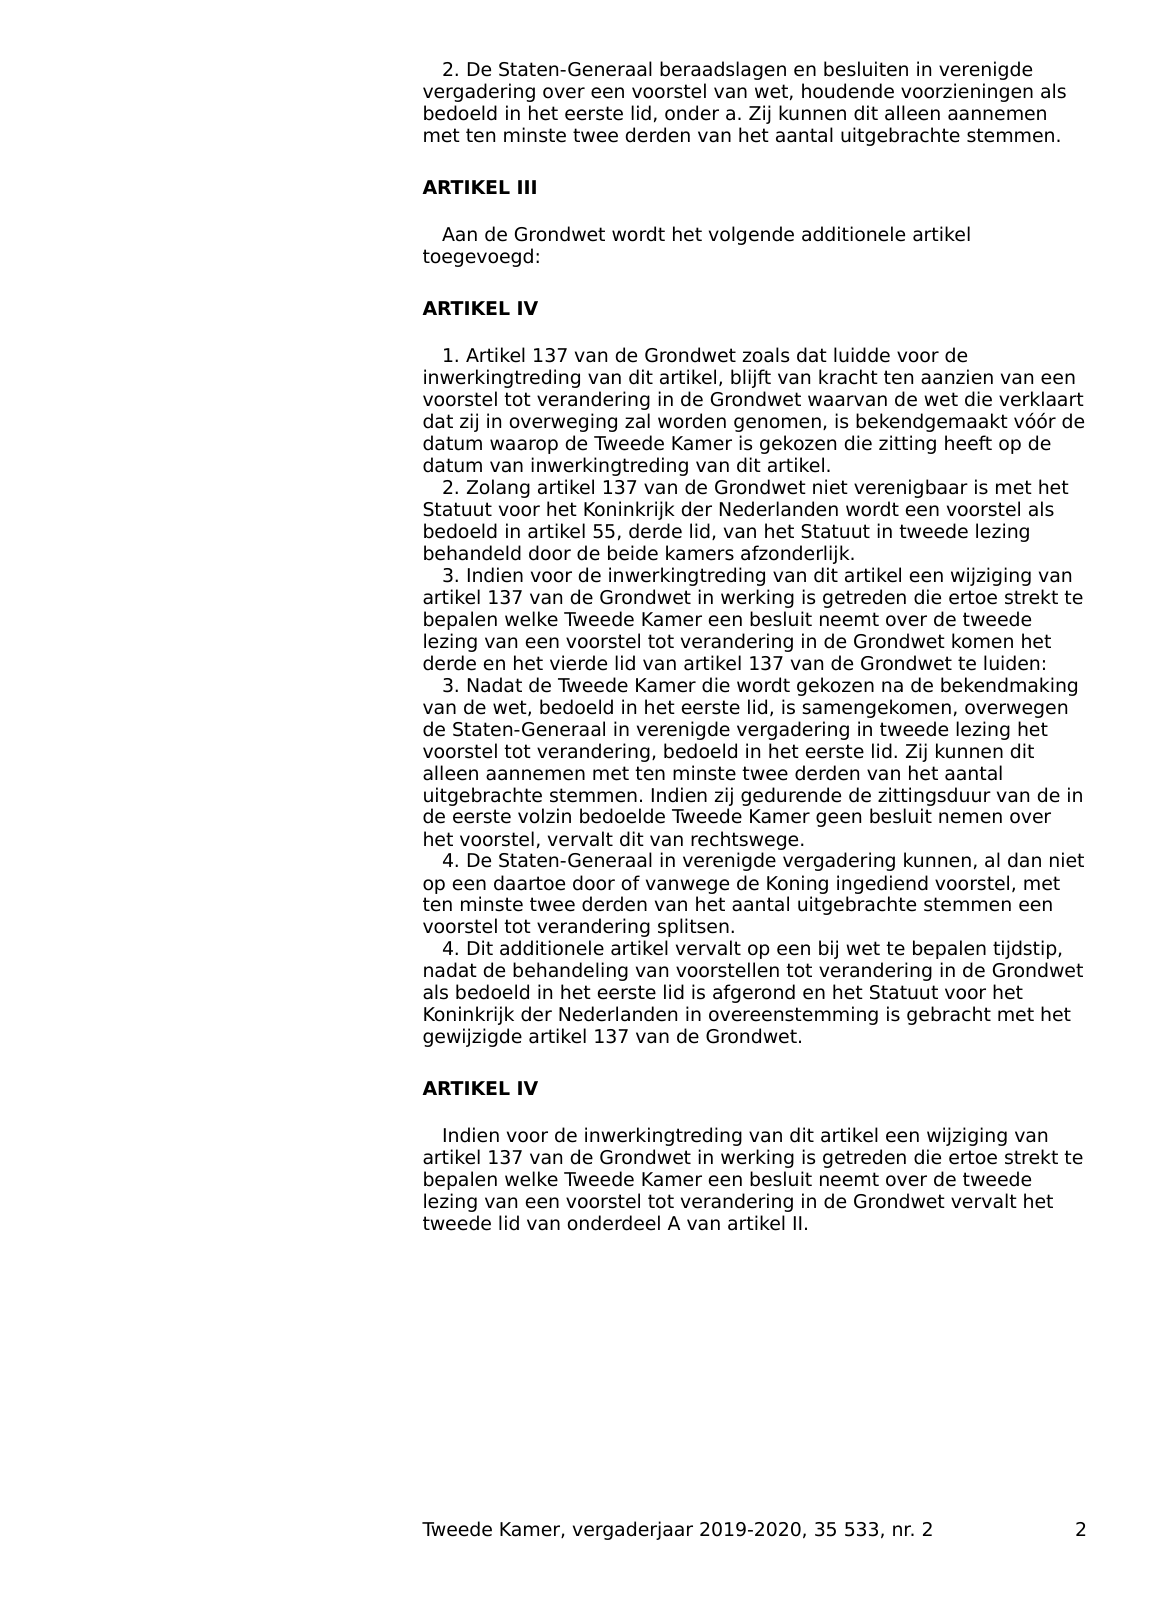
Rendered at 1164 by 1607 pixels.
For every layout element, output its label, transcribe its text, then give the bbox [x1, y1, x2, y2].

text 2. Zolang artikel 137 van de Grondwet niet verenigbaar is met het Statuut voor het Koninkrijk der Nederlanden wordt een voorstel als bedoeld in artikel 55, derde lid, van het Statuut in tweede lezing behandeld door de beide kamers afzonderlijk. [422, 477, 1087, 565]
text 3. Indien voor de inwerkingtreding van dit artikel een wijziging van artikel 137 van de Grondwet in werking is getreden die ertoe strekt te bepalen welke Tweede Kamer een besluit neemt over de tweede lezing van een voorstel tot verandering in de Grondwet komen het derde en het vierde lid van artikel 137 van de Grondwet te luiden: [422, 565, 1087, 674]
subtitle ARTIKEL IV [422, 1078, 1087, 1100]
text 4. Dit additionele artikel vervalt op een bij wet te bepalen tijdstip, nadat de behandeling van voorstellen tot verandering in de Grondwet als bedoeld in het eerste lid is afgerond en het Statuut voor het Koninkrijk der Nederlanden in overeenstemming is gebracht met het gewijzigde artikel 137 van de Grondwet. [422, 938, 1087, 1048]
text 1. Artikel 137 van de Grondwet zoals dat luidde voor de inwerkingtreding van dit artikel, blijft van kracht ten aanzien van een voorstel tot verandering in de Grondwet waarvan de wet die verklaart dat zij in overweging zal worden genomen, is bekendgemaakt vóór de datum waarop de Tweede Kamer is gekozen die zitting heeft op de datum van inwerkingtreding van dit artikel. [422, 345, 1087, 477]
text 2. De Staten-Generaal beraadslagen en besluiten in verenigde vergadering over een voorstel van wet, houdende voorzieningen als bedoeld in het eerste lid, onder a. Zij kunnen dit alleen aannemen met ten minste twee derden van het aantal uitgebrachte stemmen. [422, 59, 1087, 147]
text 4. De Staten-Generaal in verenigde vergadering kunnen, al dan niet op een daartoe door of vanwege de Koning ingediend voorstel, met ten minste twee derden van het aantal uitgebrachte stemmen een voorstel tot verandering splitsen. [422, 850, 1087, 938]
text Aan de Grondwet wordt het volgende additionele artikel toegevoegd: [422, 224, 1087, 268]
subtitle ARTIKEL IV [422, 298, 1087, 320]
text Indien voor de inwerkingtreding van dit artikel een wijziging van artikel 137 van de Grondwet in werking is getreden die ertoe strekt te bepalen welke Tweede Kamer een besluit neemt over de tweede lezing van een voorstel tot verandering in de Grondwet vervalt het tweede lid van onderdeel A van artikel II. [422, 1125, 1087, 1235]
text 3. Nadat de Tweede Kamer die wordt gekozen na de bekendmaking van de wet, bedoeld in het eerste lid, is samengekomen, overwegen de Staten-Generaal in verenigde vergadering in tweede lezing het voorstel tot verandering, bedoeld in het eerste lid. Zij kunnen dit alleen aannemen met ten minste twee derden van het aantal uitgebrachte stemmen. Indien zij gedurende de zittingsduur van de in de eerste volzin bedoelde Tweede Kamer geen besluit nemen over het voorstel, vervalt dit van rechtswege. [422, 674, 1087, 850]
subtitle ARTIKEL III [422, 177, 1087, 199]
